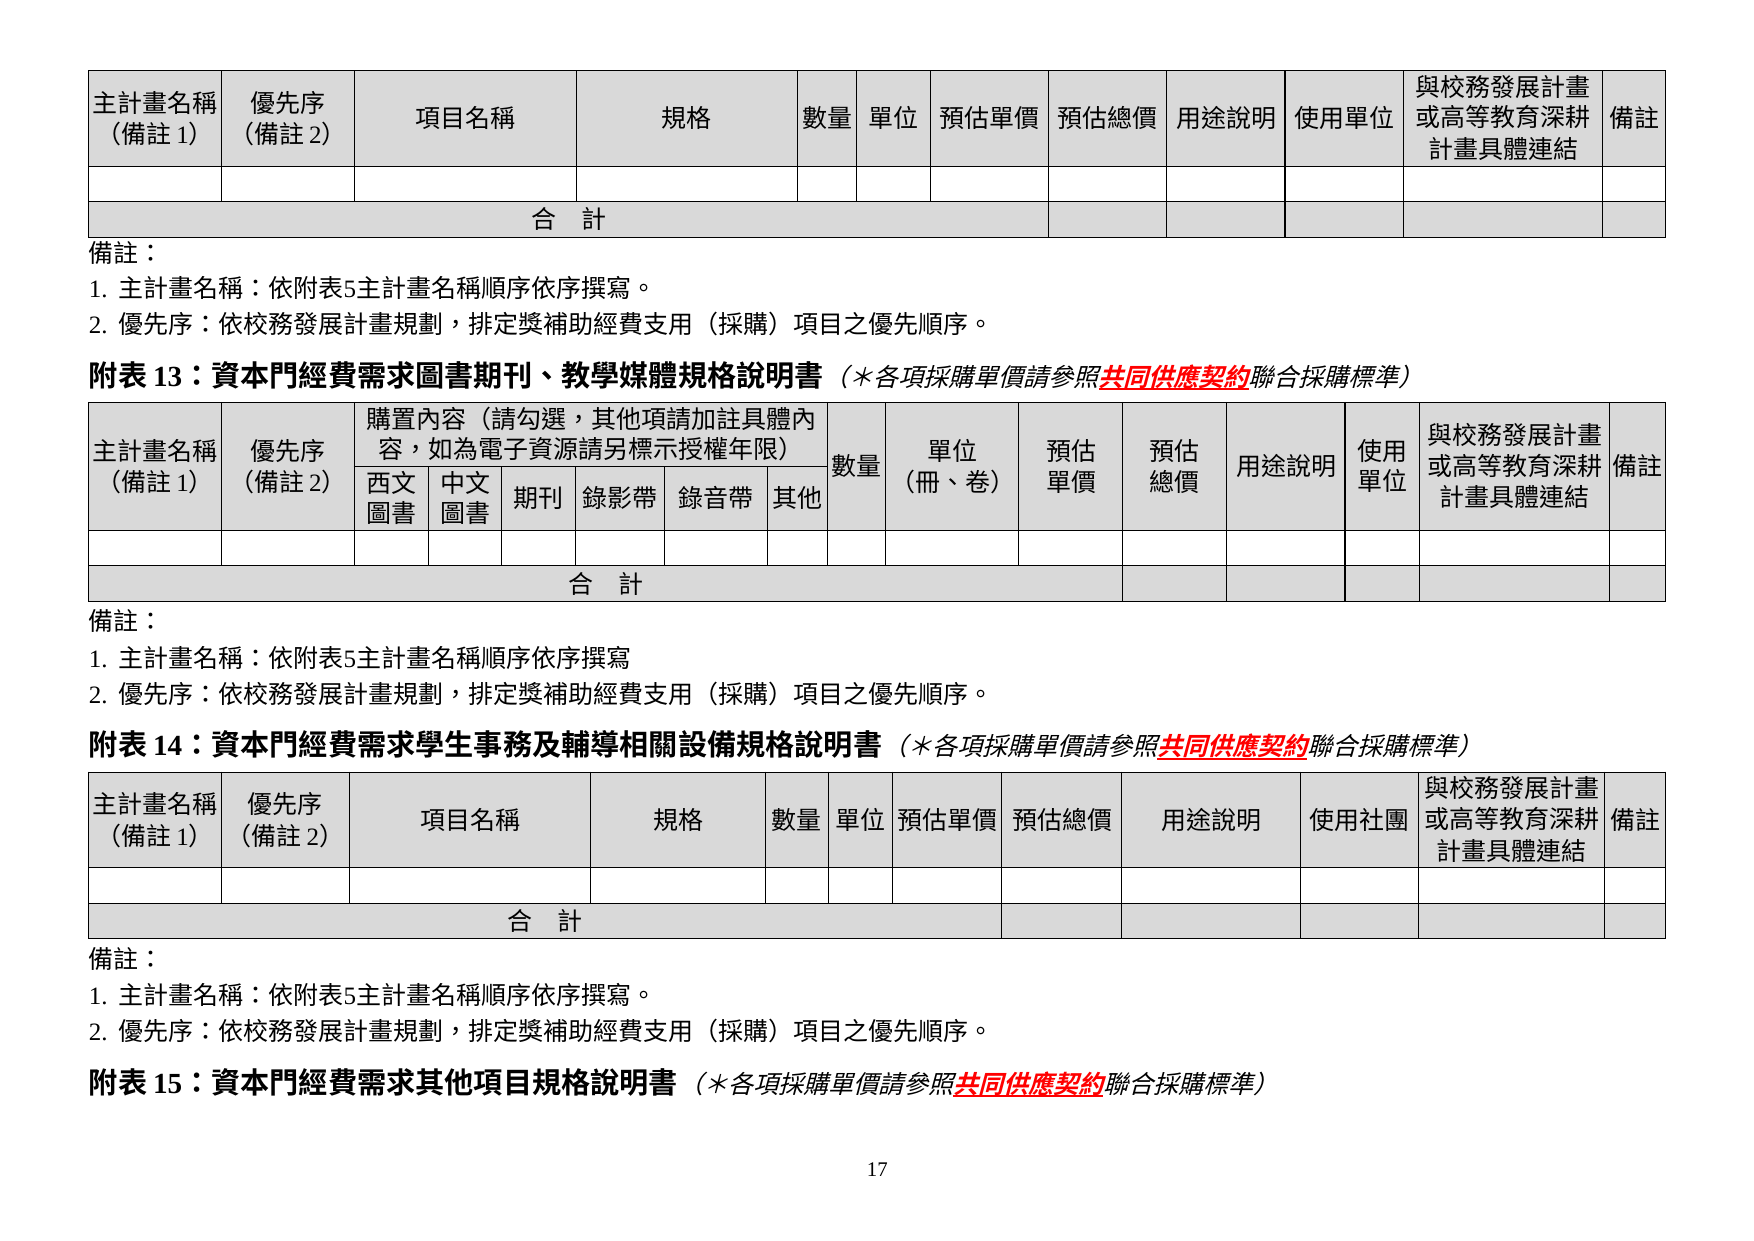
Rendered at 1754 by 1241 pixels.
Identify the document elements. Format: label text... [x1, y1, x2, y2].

table_cell [1049, 202, 1166, 237]
table_cell [1419, 868, 1604, 903]
table_cell [1419, 904, 1604, 938]
table_cell 期刊 [502, 467, 575, 530]
table_cell [1605, 868, 1665, 903]
table_cell [355, 167, 576, 201]
table_cell [89, 167, 221, 201]
table_cell [222, 868, 349, 903]
table_cell [1610, 566, 1665, 601]
table_cell [1167, 167, 1284, 201]
text 附表15：資本門經費需求其他項目規格說明書（＊各項採購單價請參照共同供應契約聯合採購標準） [89, 1059, 1665, 1101]
table_header 規格 [591, 773, 765, 867]
table_header 與校務發展計畫或高等教育深耕計畫具體連結 [1420, 403, 1609, 530]
list 優先序：依校務發展計畫規劃，排定獎補助經費支用（採購）項目之優先順序。 [89, 674, 1665, 711]
table_header 使用單位 [1346, 403, 1419, 530]
table_cell [1019, 531, 1122, 565]
table_cell [1286, 167, 1403, 201]
list 主計畫名稱：依附表5主計畫名稱順序依序撰寫 [89, 638, 1665, 674]
table_cell [1123, 566, 1226, 601]
table_header 預估總價 [1002, 773, 1121, 867]
table_cell 其他 [768, 467, 827, 530]
table_cell [1122, 868, 1300, 903]
table_header 預估總價 [1049, 71, 1166, 166]
table_cell [1420, 531, 1609, 565]
table_cell [798, 167, 856, 201]
table_cell [931, 167, 1048, 201]
table_header 用途說明 [1167, 71, 1284, 166]
table_cell [1603, 167, 1665, 201]
table_cell [1301, 904, 1418, 938]
table_cell [1605, 904, 1665, 938]
table_header 備註 [1603, 71, 1665, 166]
table_header 與校務發展計畫或高等教育深耕計畫具體連結 [1419, 773, 1604, 867]
table_header 單位 [857, 71, 930, 166]
table_cell [577, 167, 797, 201]
table_header 購置內容（請勾選，其他項請加註具體內容，如為電子資源請另標示授權年限） [355, 403, 827, 466]
text 備註： [89, 939, 1665, 975]
table_header 優先序 （備註2） [222, 773, 349, 867]
table_header 數量 [766, 773, 828, 867]
table_cell [1603, 202, 1665, 237]
text 備註： [89, 602, 1665, 638]
table_cell [768, 531, 827, 565]
table_cell [576, 531, 664, 565]
table_cell [591, 868, 765, 903]
table_header 與校務發展計畫或高等教育深耕計畫具體連結 [1404, 71, 1602, 166]
table_cell [1002, 904, 1121, 938]
table_header 預估單價 [931, 71, 1048, 166]
table_cell 西文圖書 [355, 467, 428, 530]
table_cell 合 計 [89, 566, 1122, 601]
table_cell [355, 531, 428, 565]
table_cell 合 計 [89, 202, 1048, 237]
table_header 用途說明 [1122, 773, 1300, 867]
table_header 數量 [798, 71, 856, 166]
table_header 優先序 （備註2） [222, 71, 354, 166]
table_cell [766, 868, 828, 903]
table_header 規格 [577, 71, 797, 166]
table_cell [1286, 202, 1403, 237]
table_header 主計畫名稱 （備註1） [89, 71, 221, 166]
table_cell [1123, 531, 1226, 565]
table_cell 錄音帶 [665, 467, 767, 530]
table_header 預估 單價 [1019, 403, 1122, 530]
table_cell [1167, 202, 1284, 237]
table_header 備註 [1610, 403, 1665, 530]
list 主計畫名稱：依附表5主計畫名稱順序依序撰寫。 [89, 975, 1665, 1012]
table_cell [1049, 167, 1166, 201]
table_header 預估 總價 [1123, 403, 1226, 530]
table_cell 錄影帶 [576, 467, 664, 530]
list 主計畫名稱：依附表5主計畫名稱順序依序撰寫。 [89, 268, 1665, 304]
table_cell [429, 531, 501, 565]
table_cell [1346, 566, 1419, 601]
table_cell [502, 531, 575, 565]
table_header 主計畫名稱 （備註1） [89, 773, 221, 867]
text 附表13：資本門經費需求圖書期刊、教學媒體規格說明書（＊各項採購單價請參照共同供應契約聯合採購標準） [89, 352, 1665, 394]
table_cell [222, 531, 354, 565]
table_cell [1227, 531, 1344, 565]
text 備註： [89, 238, 1665, 268]
table_cell [1122, 904, 1300, 938]
table_cell [828, 531, 885, 565]
table_cell [1002, 868, 1121, 903]
table_cell [1420, 566, 1609, 601]
table_cell [1227, 566, 1344, 601]
text 附表14：資本門經費需求學生事務及輔導相關設備規格說明書（＊各項採購單價請參照共同供應契約聯合採購標準） [89, 722, 1665, 764]
table_cell [1610, 531, 1665, 565]
table_header 用途說明 [1227, 403, 1344, 530]
table_header 單位 （冊、卷） [886, 403, 1018, 530]
table_cell [89, 868, 221, 903]
table_header 數量 [828, 403, 885, 530]
table_cell [886, 531, 1018, 565]
table_cell [829, 868, 892, 903]
list 優先序：依校務發展計畫規劃，排定獎補助經費支用（採購）項目之優先順序。 [89, 304, 1665, 341]
table_cell [857, 167, 930, 201]
table_header 使用單位 [1286, 71, 1403, 166]
table_cell [222, 167, 354, 201]
table_cell [89, 531, 221, 565]
table_cell [893, 868, 1001, 903]
table_header 備註 [1605, 773, 1665, 867]
table_header 預估單價 [893, 773, 1001, 867]
table_cell 合 計 [89, 904, 1001, 938]
list 優先序：依校務發展計畫規劃，排定獎補助經費支用（採購）項目之優先順序。 [89, 1012, 1665, 1048]
table_header 優先序 （備註2） [222, 403, 354, 530]
table_header 項目名稱 [355, 71, 576, 166]
table_header 主計畫名稱 （備註1） [89, 403, 221, 530]
table_header 單位 [829, 773, 892, 867]
table_cell [665, 531, 767, 565]
table_cell [1346, 531, 1419, 565]
table_cell 中文圖書 [429, 467, 501, 530]
table_cell [1301, 868, 1418, 903]
table_cell [1404, 202, 1602, 237]
table_header 使用社團 [1301, 773, 1418, 867]
table_cell [350, 868, 590, 903]
table_header 項目名稱 [350, 773, 590, 867]
table_cell [1404, 167, 1602, 201]
